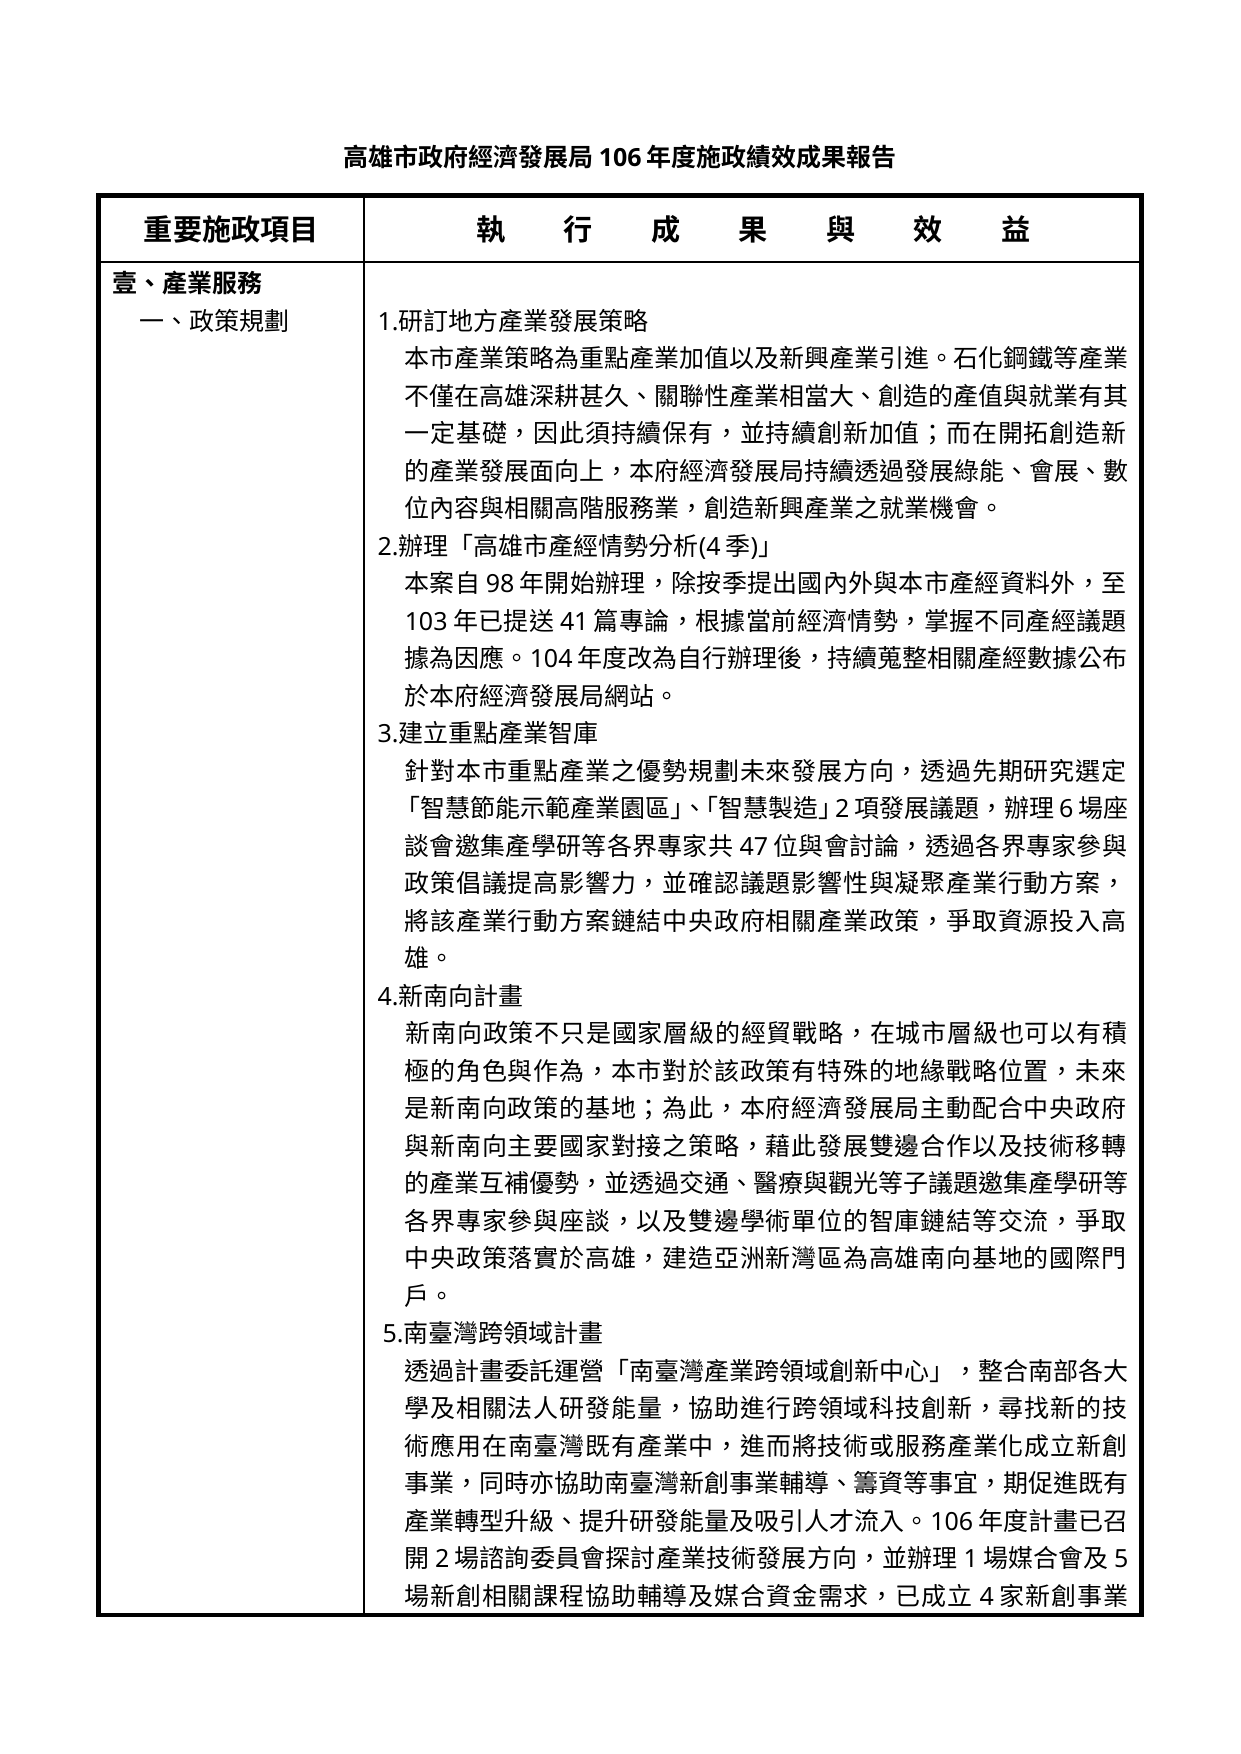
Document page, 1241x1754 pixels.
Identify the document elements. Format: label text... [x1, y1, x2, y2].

table_cell 1.研訂地方產業發展策略 本市產業策略為重點產業加值以及新興產業引進。石化鋼鐵等產業不僅在高雄深耕甚久、關聯性產業相當大、創造的產值與就業有其一定基礎，因此須持續保有，並持續創新加值；而在開拓創造新的產業發展面向上，本府經濟發展局持續透過發展綠能、會展、數位內容與相關高階服務業，創造新興產業之就業機會。 2.辦理「高雄市產經情勢分析(4季)」 本案自98年開始辦理，除按季提出國內外與本市產經資料外，至103年已提送41篇專論，根據當前經濟情勢，掌握不同產經議題據為因應。104年度改為自行辦理後，持續蒐整相關產經數據公布於本府經濟發展局網站。 3.建立重點產業智庫 針對本市重點產業之優勢規劃未來發展方向，透過先期研究選定「智慧節能示範產業園區」、「智慧製造」2項發展議題，辦理6場座談會邀集產學研等各界專家共47位與會討論，透過各界專家參與政策倡議提高影響力，並確認議題影響性與凝聚產業行動方案，將該產業行動方案鏈結中央政府相關產業政策，爭取資源投入高雄。 4.新南向計畫 新南向政策不只是國家層級的經貿戰略，在城市層級也可以有積極的角色與作為，本市對於該政策有特殊的地緣戰略位置，未來是新南向政策的基地；為此，本府經濟發展局主動配合中央政府與新南向主要國家對接之策略，藉此發展雙邊合作以及技術移轉的產業互補優勢，並透過交通、醫療與觀光等子議題邀集產學研等各界專家參與座談，以及雙邊學術單位的智庫鏈結等交流，爭取中央政策落實於高雄，建造亞洲新灣區為高雄南向基地的國際門戶。 5.南臺灣跨領域計畫 透過計畫委託運營「南臺灣產業跨領域創新中心」，整合南部各大學及相關法人研發能量，協助進行跨領域科技創新，尋找新的技術應用在南臺灣既有產業中，進而將技術或服務產業化成立新創事業，同時亦協助南臺灣新創事業輔導、籌資等事宜，期促進既有產業轉型升級、提升研發能量及吸引人才流入。106年度計畫已召開2場諮詢委員會探討產業技術發展方向，並辦理1場媒合會及5場新創相關課程協助輔導及媒合資金需求，已成立4家新創事業 [365, 263, 1139, 1613]
table_header 執 行 成 果 與 效 益 [365, 198, 1139, 261]
table_cell 壹、產業服務 一、政策規劃 [101, 263, 363, 1613]
table_header 重要施政項目 [101, 198, 363, 261]
text ­高雄市政府經濟發展局106年度施政績效成果報告 [116, 137, 1124, 174]
